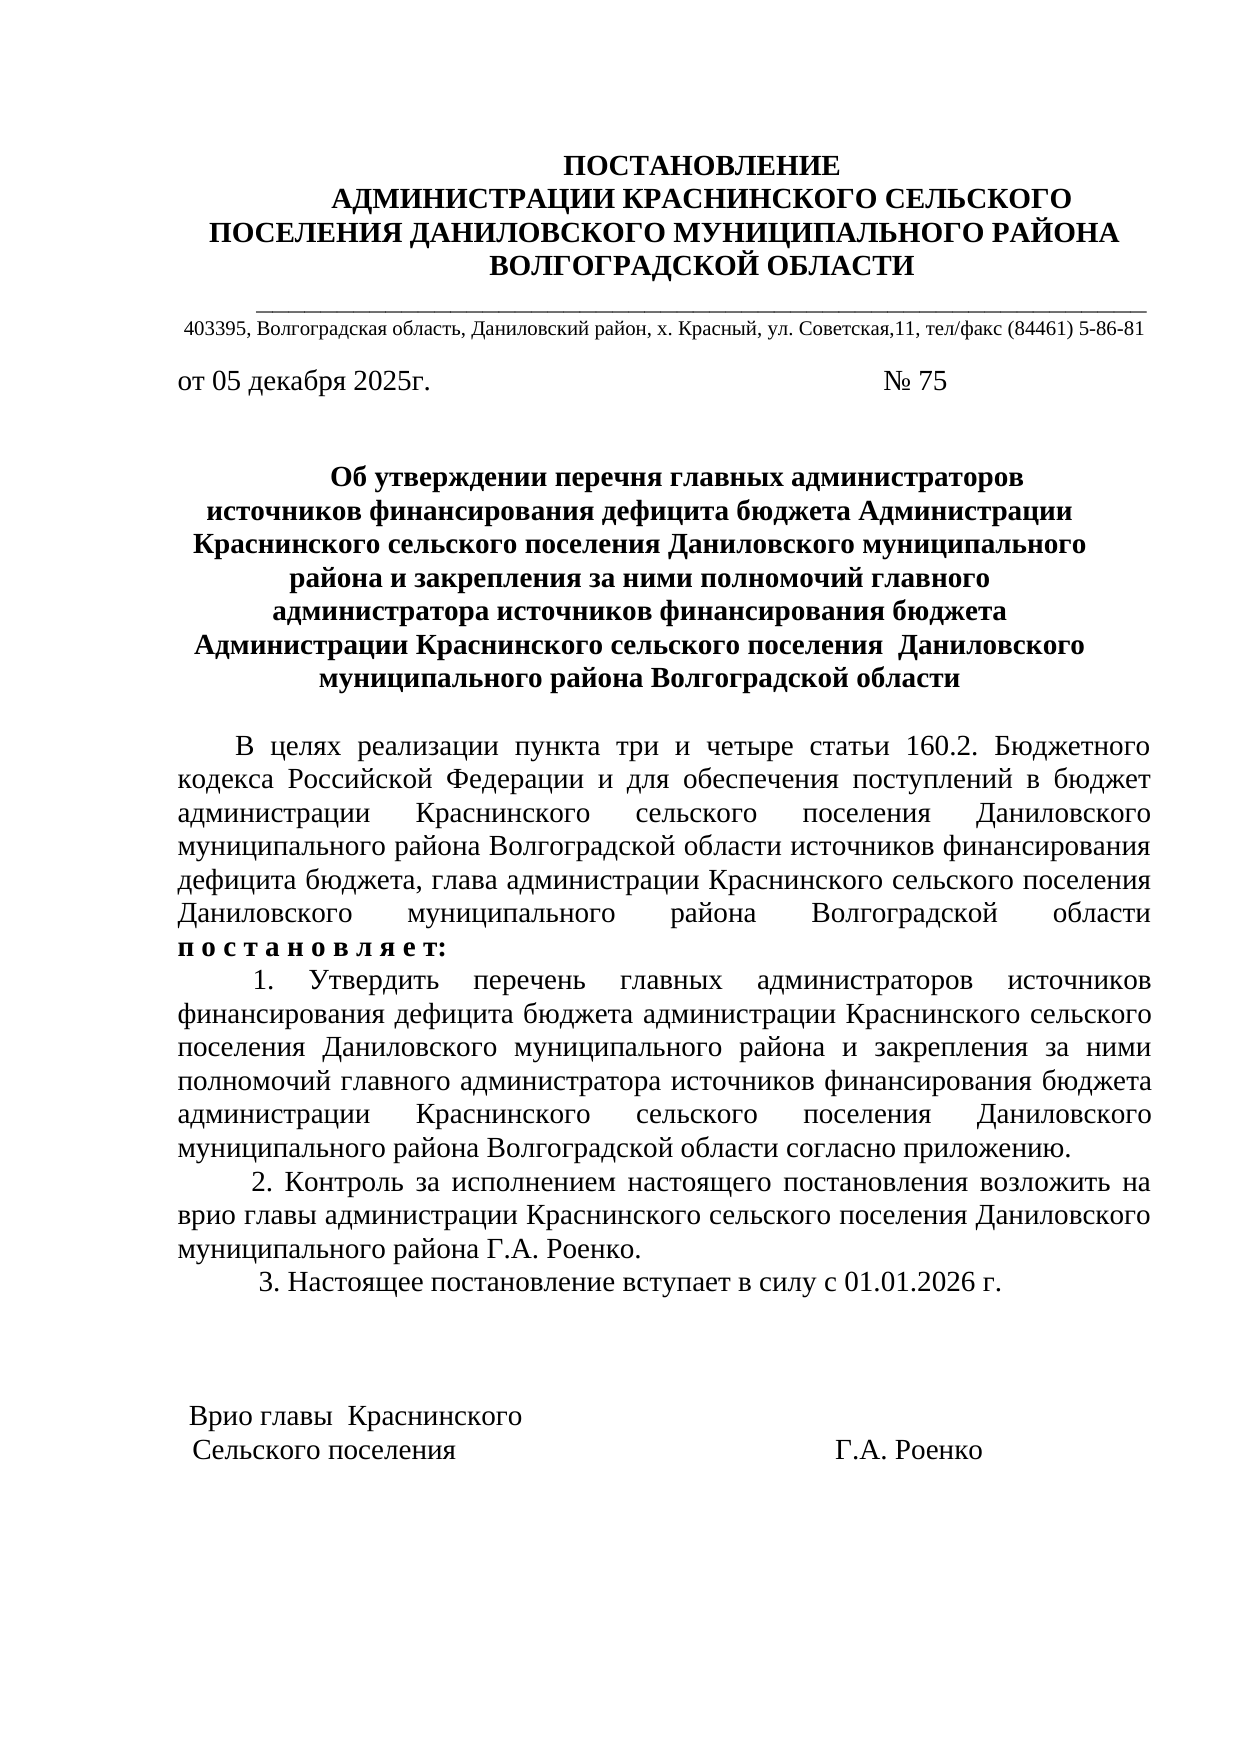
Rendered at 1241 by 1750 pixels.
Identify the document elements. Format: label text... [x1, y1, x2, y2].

text _______________________________________________________403395, Волгоградская область, Даниловский район, х. Красный, ул. Советская,11, тел/факс (84461) 5-86-81 [177, 282, 1152, 339]
text ВОЛГОГРАДСКОЙ ОБЛАСТИ [177, 248, 1152, 282]
text В целях реализации пункта три и четыре статьи 160.2. Бюджетного кодекса Российской Федерации и для обеспечения поступлений в бюджет администрации Краснинского сельского поселения Даниловского муниципального района Волгоградской области источников финансирования дефицита бюджета, глава администрации Краснинского сельского поселения Даниловского муниципального района Волгоградской области п о с т а н о в л я е т: [177, 728, 1152, 962]
table_header Врио главы Краснинского Сельского поселения Г.А. Роенко [177, 1399, 1181, 1466]
text 2. Контроль за исполнением настоящего постановления возложить на врио главы администрации Краснинского сельского поселения Даниловского муниципального района Г.А. Роенко. [177, 1164, 1152, 1264]
text от 05 декабря 2025г. № 75 [177, 363, 1152, 397]
text 3. Настоящее постановление вступает в силу с 01.01.2026 г. [177, 1264, 1152, 1298]
subtitle ПОСТАНОВЛЕНИЕ [177, 148, 1152, 181]
text 1. Утвердить перечень главных администраторов источников финансирования дефицита бюджета администрации Краснинского сельского поселения Даниловского муниципального района и закрепления за ними полномочий главного администратора источников финансирования бюджета администрации Краснинского сельского поселения Даниловского муниципального района Волгоградской области согласно приложению. [177, 962, 1152, 1164]
text АДМИНИСТРАЦИИ КРАСНИНСКОГО СЕЛЬСКОГО ПОСЕЛЕНИЯ ДАНИЛОВСКОГО МУНИЦИПАЛЬНОГО РАЙОНА [177, 181, 1152, 248]
table_header [576, 397, 1089, 459]
table_header [178, 397, 576, 459]
text Об утверждении перечня главных администраторов источников финансирования дефицита бюджета Администрации Краснинского сельского поселения Даниловского муниципального района и закрепления за ними полномочий главного администратора источников финансирования бюджета Администрации Краснинского сельского поселения Даниловского муниципального района Волгоградской области [177, 459, 1102, 694]
